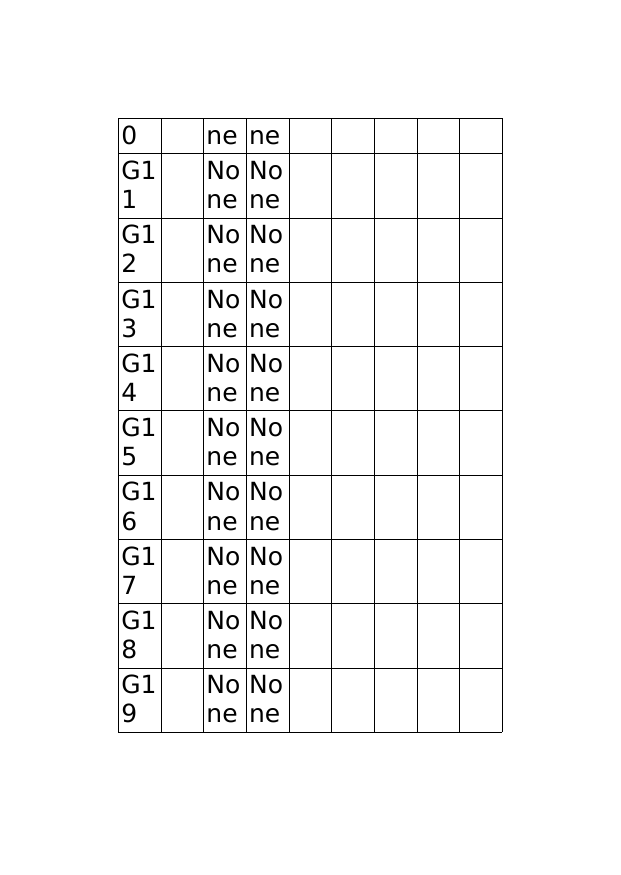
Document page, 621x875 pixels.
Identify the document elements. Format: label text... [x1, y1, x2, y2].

table_cell [460, 283, 502, 346]
table_cell [460, 604, 502, 667]
table_cell [375, 154, 417, 217]
table_cell [290, 411, 331, 474]
table_cell [460, 219, 502, 282]
table_cell G12 [119, 219, 161, 282]
table_cell [162, 540, 203, 603]
table_cell [375, 669, 417, 732]
table_cell [460, 119, 502, 153]
table_cell [375, 219, 417, 282]
table_cell G11 [119, 154, 161, 217]
table_cell [290, 540, 331, 603]
table_cell None [204, 476, 246, 539]
table_cell [375, 119, 417, 153]
table_cell [418, 604, 459, 667]
table_cell G16 [119, 476, 161, 539]
table_cell G17 [119, 540, 161, 603]
table_cell [460, 669, 502, 732]
table_cell [418, 540, 459, 603]
table_cell [375, 283, 417, 346]
table_cell [418, 669, 459, 732]
table_cell None [247, 347, 289, 410]
table_cell [460, 540, 502, 603]
table_cell G15 [119, 411, 161, 474]
table_cell [418, 119, 459, 153]
table_cell None [204, 669, 246, 732]
table_cell None [204, 411, 246, 474]
table_cell None [247, 604, 289, 667]
table_cell [375, 604, 417, 667]
table_cell [418, 347, 459, 410]
table_cell [418, 283, 459, 346]
table_cell G13 [119, 283, 161, 346]
table_cell [460, 476, 502, 539]
table_cell [375, 540, 417, 603]
table_cell [460, 347, 502, 410]
table_cell None [204, 219, 246, 282]
table_cell G18 [119, 604, 161, 667]
table_cell [290, 154, 331, 217]
table_cell ne [204, 119, 246, 153]
table_cell [375, 347, 417, 410]
table_cell [162, 219, 203, 282]
table_cell [418, 154, 459, 217]
table_cell ne [247, 119, 289, 153]
table_cell [332, 604, 374, 667]
table_cell [332, 540, 374, 603]
table_cell [162, 669, 203, 732]
table_cell [290, 604, 331, 667]
table_cell [332, 219, 374, 282]
table_cell [332, 411, 374, 474]
table_cell [290, 669, 331, 732]
table_cell [290, 476, 331, 539]
table_cell None [204, 347, 246, 410]
table_cell [162, 119, 203, 153]
table_cell None [247, 540, 289, 603]
table_cell None [247, 476, 289, 539]
table_cell None [247, 411, 289, 474]
table_cell None [247, 154, 289, 217]
table_cell [162, 411, 203, 474]
table_cell None [204, 154, 246, 217]
table_cell G14 [119, 347, 161, 410]
table_cell [290, 283, 331, 346]
table_cell [375, 411, 417, 474]
table_cell [290, 219, 331, 282]
table_cell [375, 476, 417, 539]
table_cell [162, 283, 203, 346]
table_cell None [204, 283, 246, 346]
table_cell [162, 347, 203, 410]
table_cell None [247, 219, 289, 282]
table_cell None [247, 669, 289, 732]
table_cell [162, 604, 203, 667]
table_cell [332, 283, 374, 346]
table_cell None [204, 604, 246, 667]
table_cell [332, 347, 374, 410]
table_cell [332, 669, 374, 732]
table_cell G19 [119, 669, 161, 732]
table_cell [332, 476, 374, 539]
table_cell None [204, 540, 246, 603]
table_cell [332, 154, 374, 217]
table_cell [332, 119, 374, 153]
table_cell 0 [119, 119, 161, 153]
table_cell [460, 411, 502, 474]
table_cell [290, 347, 331, 410]
table_cell [418, 411, 459, 474]
table_cell [162, 154, 203, 217]
table_cell [418, 476, 459, 539]
table_cell [460, 154, 502, 217]
table_cell [162, 476, 203, 539]
table_cell None [247, 283, 289, 346]
table_cell [418, 219, 459, 282]
table_cell [290, 119, 331, 153]
